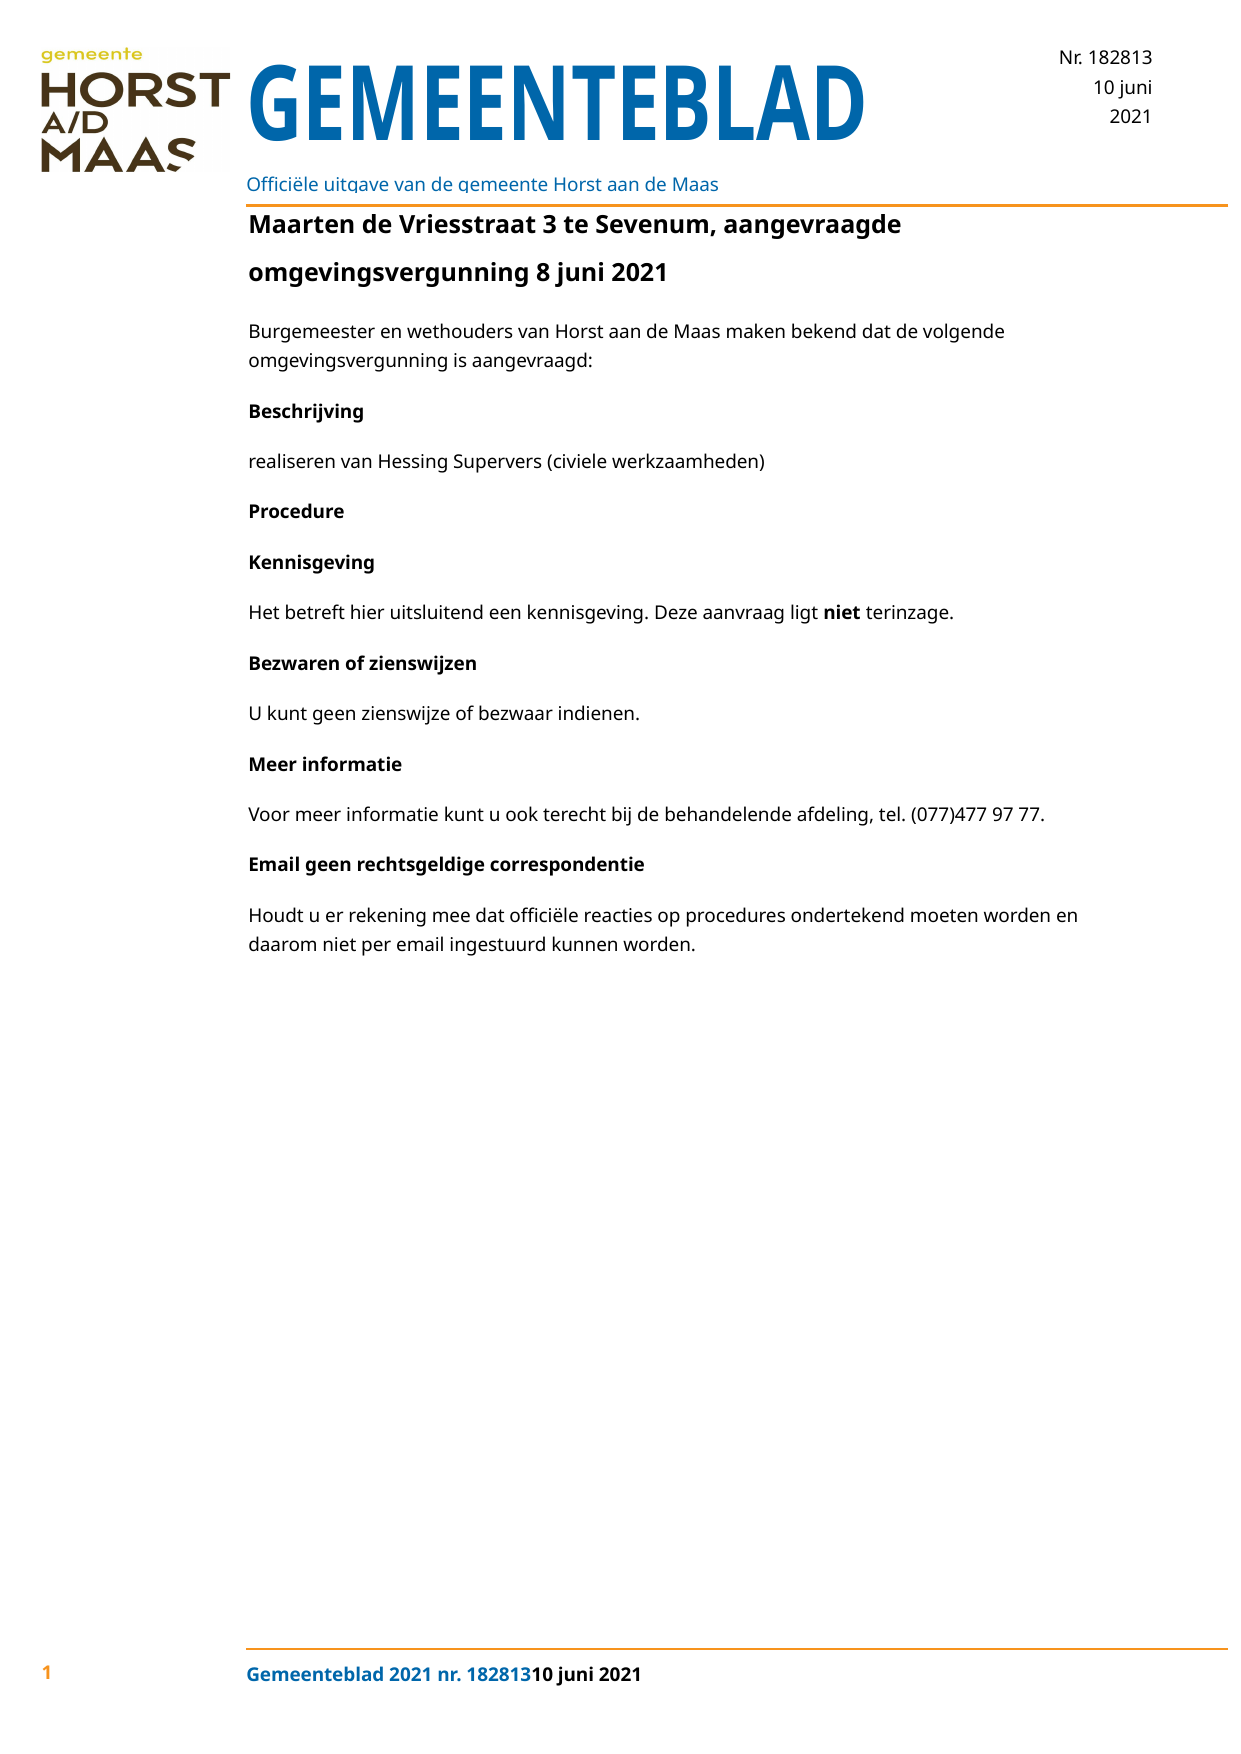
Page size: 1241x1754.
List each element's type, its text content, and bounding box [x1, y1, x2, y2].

text Procedure [248, 499, 1152, 524]
picture [41, 47, 231, 172]
text realiseren van Hessing Supervers (civiele werkzaamheden) [248, 448, 1152, 474]
text Houdt u er rekening mee dat officiële reacties op procedures ondertekend moeten worden en daarom niet per email ingestuurd kunnen worden. [248, 902, 1152, 957]
text Bezwaren of zienswijzen [248, 650, 1152, 676]
text Het betreft hier uitsluitend een kennisgeving. Deze aanvraag ligt niet terinzage. [248, 599, 1152, 625]
text Burgemeester en wethouders van Horst aan de Maas maken bekend dat de volgende omgevingsvergunning is aangevraagd: [248, 318, 1152, 373]
text Email geen rechtsgeldige correspondentie [248, 852, 1152, 877]
text Voor meer informatie kunt u ook terecht bij de behandelende afdeling, tel. (077)477 97 77. [248, 801, 1152, 827]
text U kunt geen zienswijze of bezwaar indienen. [248, 700, 1152, 726]
text Meer informatie [248, 751, 1152, 777]
text Kennisgeving [248, 549, 1152, 575]
text Maarten de Vriesstraat 3 te Sevenum, aangevraagde omgevingsvergunning 8 juni 2021 [248, 207, 1152, 288]
text Beschrijving [248, 398, 1152, 424]
